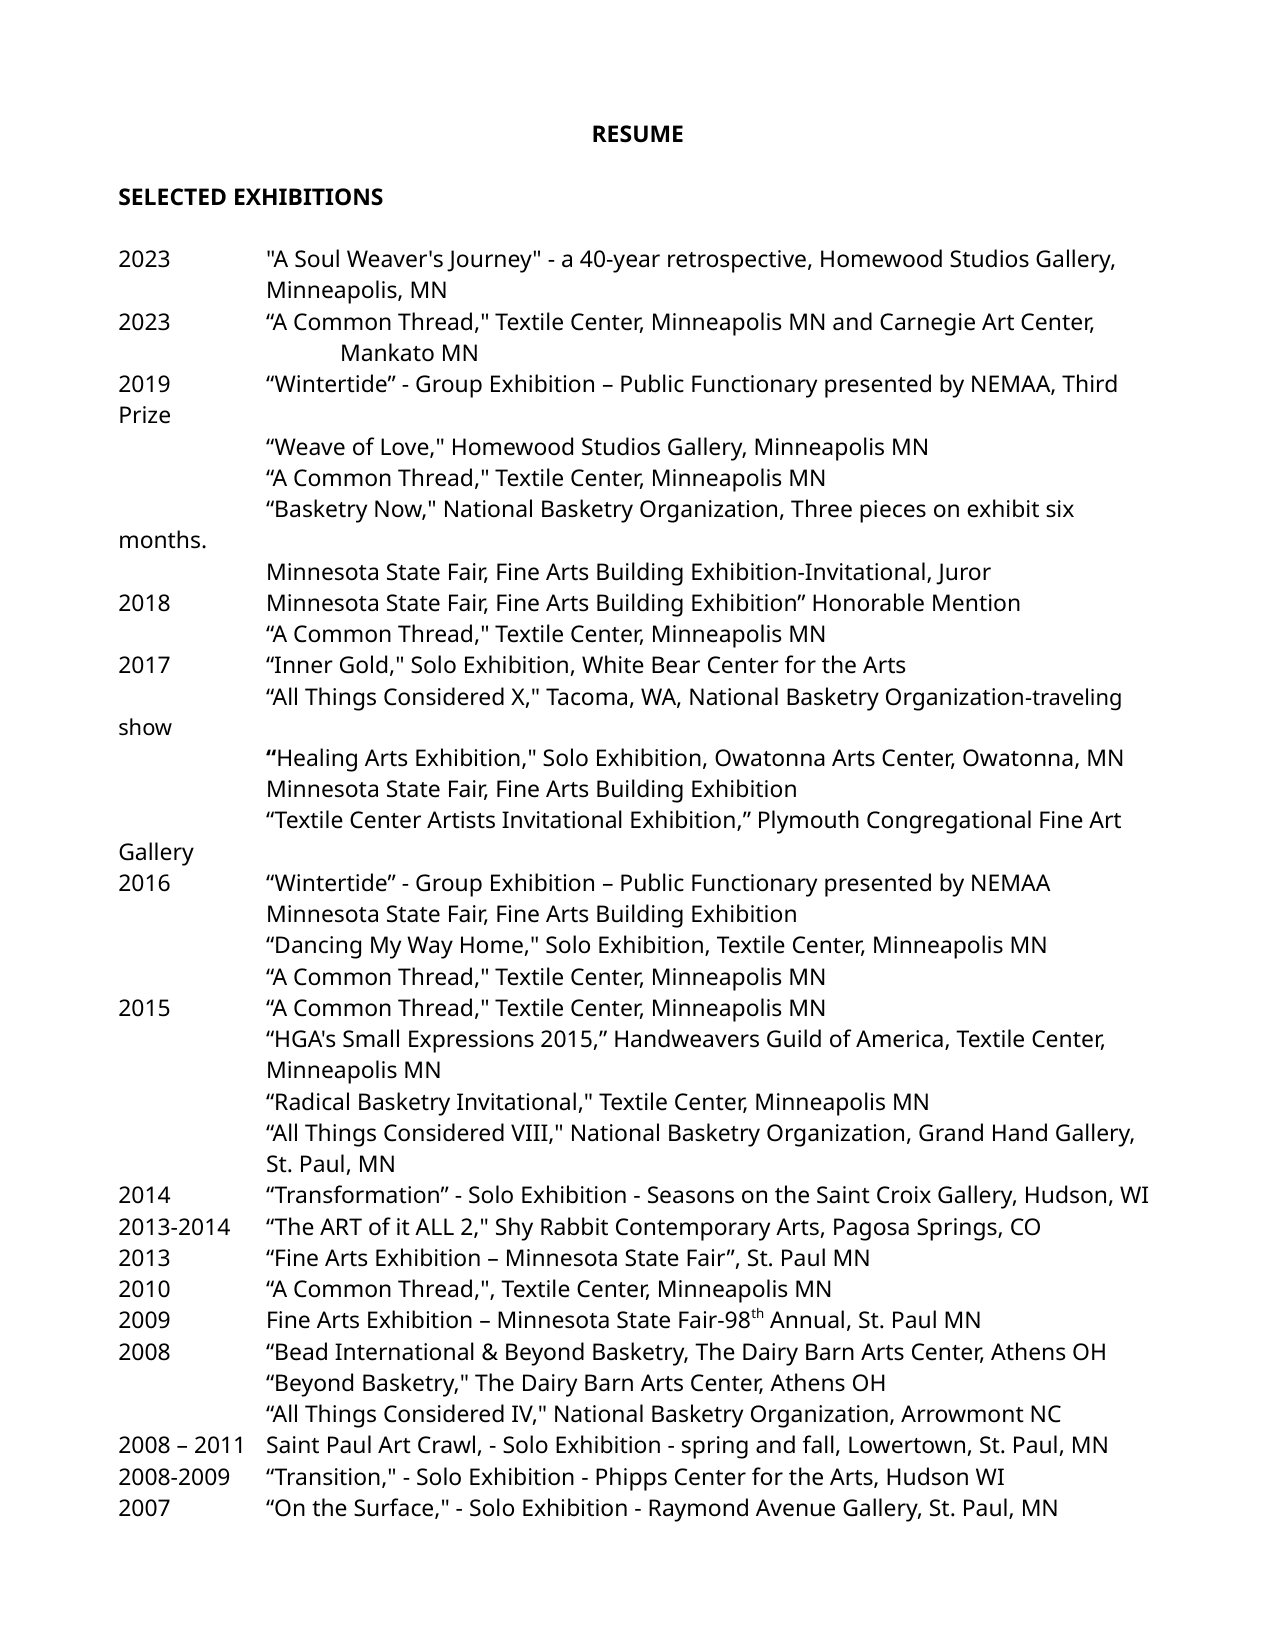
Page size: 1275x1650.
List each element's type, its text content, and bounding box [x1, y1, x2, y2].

text “All Things Considered X," Tacoma, WA, National Basketry Organization-traveling show [118, 681, 1157, 742]
text Minnesota State Fair, Fine Arts Building Exhibition-Invitational, Juror [118, 556, 1157, 587]
text “A Common Thread," Textile Center, Minneapolis MN [118, 618, 1157, 649]
text 2010 “A Common Thread,", Textile Center, Minneapolis MN [118, 1273, 1157, 1304]
text 2008 “Bead International & Beyond Basketry, The Dairy Barn Arts Center, Athens OH [118, 1335, 1157, 1367]
text 2023 “A Common Thread," Textile Center, Minneapolis MN and Carnegie Art Center, Mankato MN [118, 306, 1157, 368]
text 2009 Fine Arts Exhibition – Minnesota State Fair-98th Annual, St. Paul MN [118, 1304, 1157, 1335]
text 2019 “Wintertide” - Group Exhibition – Public Functionary presented by NEMAA, Third Prize [118, 368, 1157, 431]
text “Dancing My Way Home," Solo Exhibition, Textile Center, Minneapolis MN [118, 929, 1157, 960]
text 2017 “Inner Gold," Solo Exhibition, White Bear Center for the Arts [118, 649, 1157, 681]
text 2014 “Transformation” - Solo Exhibition - Seasons on the Saint Croix Gallery, Hudson, WI [118, 1179, 1157, 1210]
text Minnesota State Fair, Fine Arts Building Exhibition [118, 898, 1157, 929]
text “A Common Thread," Textile Center, Minneapolis MN [118, 960, 1157, 992]
text “Beyond Basketry," The Dairy Barn Arts Center, Athens OH [118, 1367, 1157, 1398]
text “Healing Arts Exhibition," Solo Exhibition, Owatonna Arts Center, Owatonna, MN [118, 742, 1157, 773]
text 2018 Minnesota State Fair, Fine Arts Building Exhibition” Honorable Mention [118, 587, 1157, 618]
text 2023 "A Soul Weaver's Journey" - a 40-year retrospective, Homewood Studios Gallery, Minneapolis, MN [118, 243, 1157, 306]
text “Radical Basketry Invitational," Textile Center, Minneapolis MN [118, 1085, 1157, 1117]
text St. Paul, MN [118, 1148, 1157, 1179]
text “A Common Thread," Textile Center, Minneapolis MN [118, 462, 1157, 493]
text “All Things Considered IV," National Basketry Organization, Arrowmont NC [118, 1398, 1157, 1429]
text 2013 “Fine Arts Exhibition – Minnesota State Fair”, St. Paul MN [118, 1242, 1157, 1273]
text Minnesota State Fair, Fine Arts Building Exhibition [118, 773, 1157, 804]
text “Basketry Now," National Basketry Organization, Three pieces on exhibit six months. [118, 493, 1157, 556]
text 2013-2014 “The ART of it ALL 2," Shy Rabbit Contemporary Arts, Pagosa Springs, CO [118, 1210, 1157, 1242]
text 2007 “On the Surface," - Solo Exhibition - Raymond Avenue Gallery, St. Paul, MN [118, 1492, 1157, 1523]
text 2016 “Wintertide” - Group Exhibition – Public Functionary presented by NEMAA [118, 867, 1157, 898]
text 2008-2009 “Transition," - Solo Exhibition - Phipps Center for the Arts, Hudson WI [118, 1460, 1157, 1492]
text 2008 – 2011 Saint Paul Art Crawl, - Solo Exhibition - spring and fall, Lowertown, St. Paul, MN [118, 1429, 1157, 1460]
text RESUME [118, 118, 1157, 149]
text SELECTED EXHIBITIONS [118, 181, 1157, 212]
text “Weave of Love," Homewood Studios Gallery, Minneapolis MN [118, 431, 1157, 462]
text “HGA's Small Expressions 2015,” Handweavers Guild of America, Textile Center, Minneapolis MN [118, 1023, 1157, 1085]
text “All Things Considered VIII," National Basketry Organization, Grand Hand Gallery, [118, 1117, 1157, 1148]
text “Textile Center Artists Invitational Exhibition,” Plymouth Congregational Fine Art Gallery [118, 804, 1157, 867]
text 2015 “A Common Thread," Textile Center, Minneapolis MN [118, 992, 1157, 1023]
